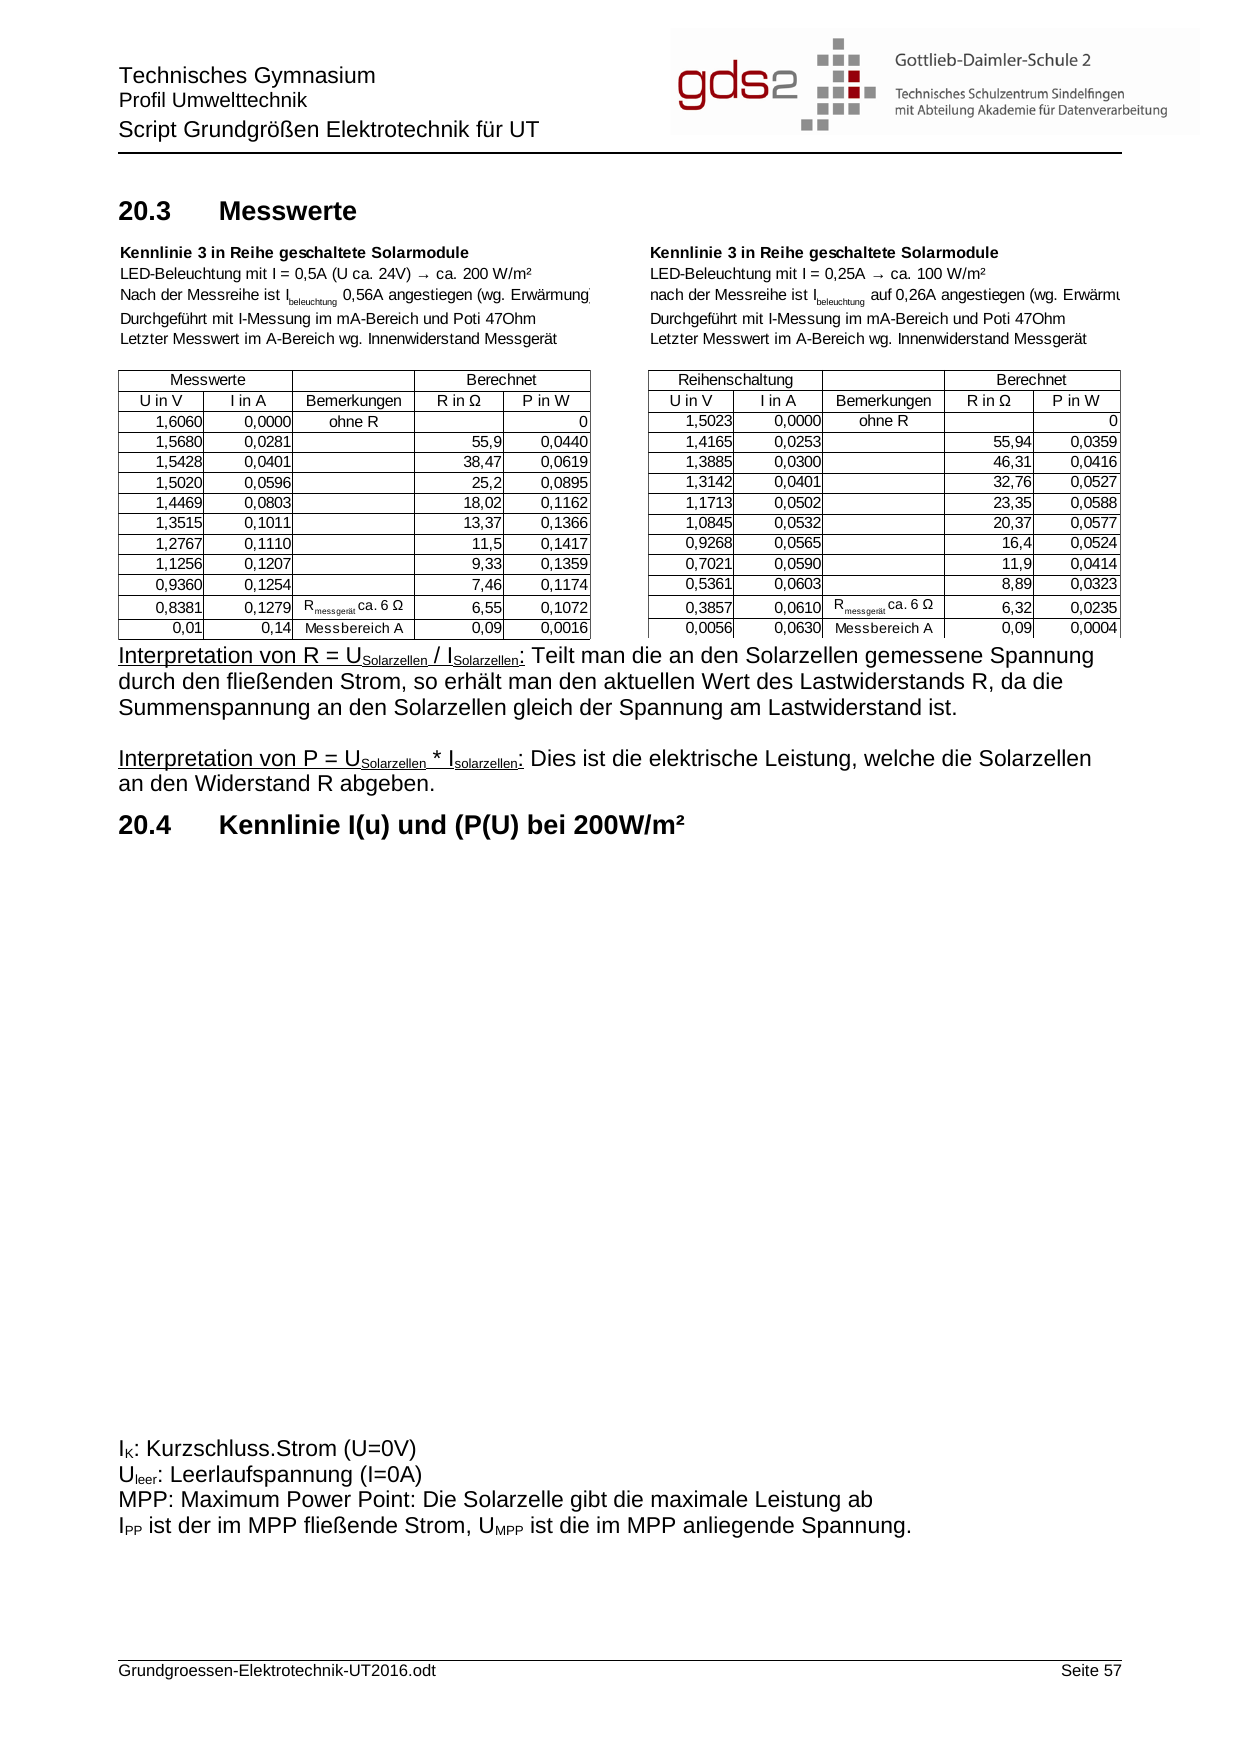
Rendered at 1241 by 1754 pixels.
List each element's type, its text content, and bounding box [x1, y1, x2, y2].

text IPP ist der im MPP fließende Strom, UMPP ist die im MPP anliegende Spannung. [118, 1513, 1122, 1538]
subtitle Messwerte [118, 196, 1122, 226]
text Interpretation von R = USolarzellen / ISolarzellen: Teilt man die an den Solarzellen gemessene Spannung durch den fließenden Strom, so erhält man den aktuellen Wert des Lastwiderstands R, da die Summenspannung an den Solarzellen gleich der Spannung am Lastwiderstand ist. [118, 643, 1122, 720]
subtitle Kennlinie I(u) und (P(U) bei 200W/m² [118, 810, 1122, 840]
text Uleer: Leerlaufspannung (I=0A) [118, 1461, 1122, 1487]
text Interpretation von P = USolarzellen * Isolarzellen: Dies ist die elektrische Leistung, welche die Solarzellen an den Widerstand R abgeben. [118, 745, 1122, 797]
text MPP: Maximum Power Point: Die Solarzelle gibt die maximale Leistung ab [118, 1487, 1122, 1513]
text IK: Kurzschluss.Strom (U=0V) [118, 1436, 1122, 1461]
picture [670, 28, 1201, 135]
